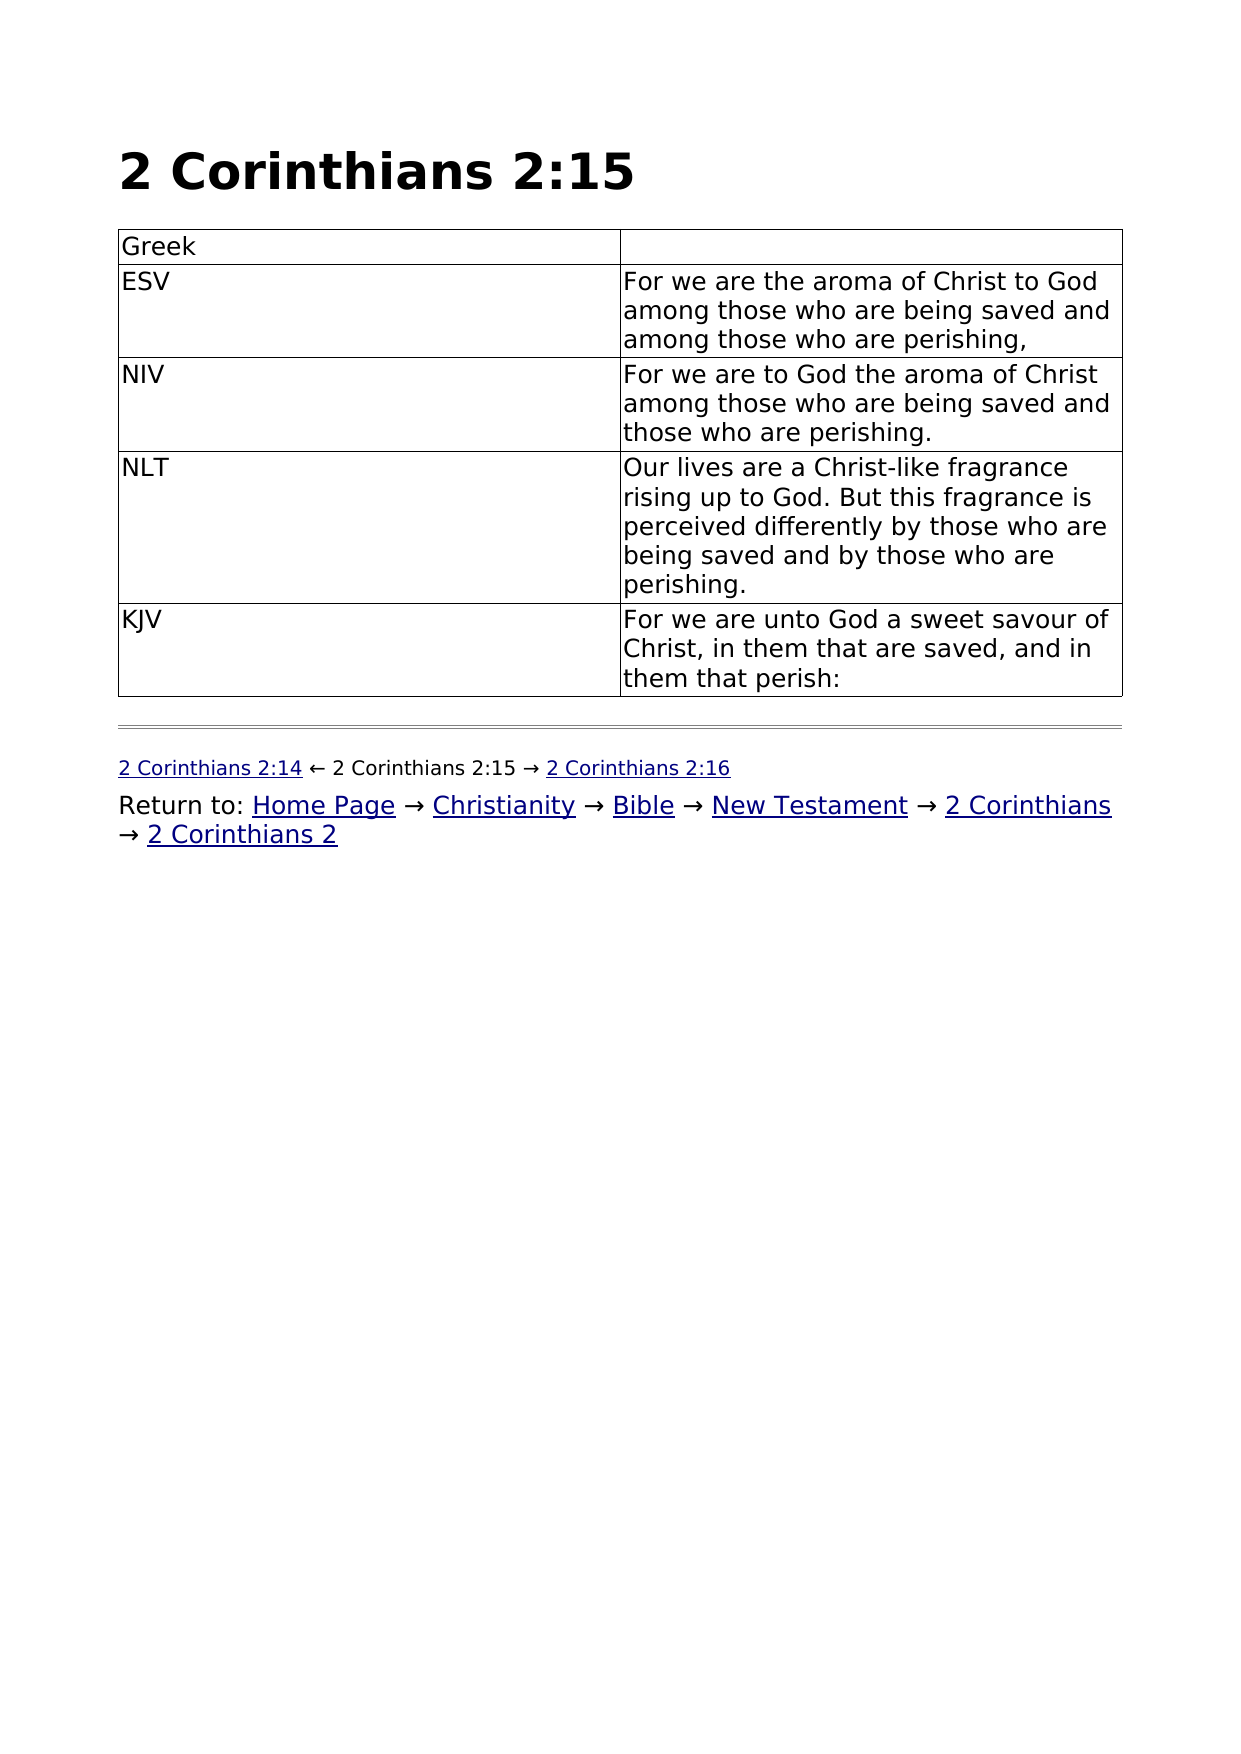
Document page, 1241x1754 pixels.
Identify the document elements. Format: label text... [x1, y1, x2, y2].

table_cell NIV [119, 358, 620, 451]
table_header Greek [119, 230, 620, 264]
table_cell NLT [119, 452, 620, 602]
table_header [621, 230, 1122, 264]
table_cell Our lives are a Christ-like fragrance rising up to God. But this fragrance is perceived differently by those who are being saved and by those who are perishing. [621, 452, 1122, 602]
table_cell KJV [119, 604, 620, 696]
table_cell ESV [119, 265, 620, 357]
table_cell For we are to God the aroma of Christ among those who are being saved and those who are perishing. [621, 358, 1122, 451]
subtitle 2 Corinthians 2:15 [118, 143, 1122, 201]
table_cell For we are the aroma of Christ to God among those who are being saved and among those who are perishing, [621, 265, 1122, 357]
text Return to: Home Page → Christianity → Bible → New Testament → 2 Corinthians → 2 Corinthians 2 [118, 791, 1122, 849]
text 2 Corinthians 2:14 ← 2 Corinthians 2:15 → 2 Corinthians 2:16 [118, 757, 1122, 791]
table_cell For we are unto God a sweet savour of Christ, in them that are saved, and in them that perish: [621, 604, 1122, 696]
